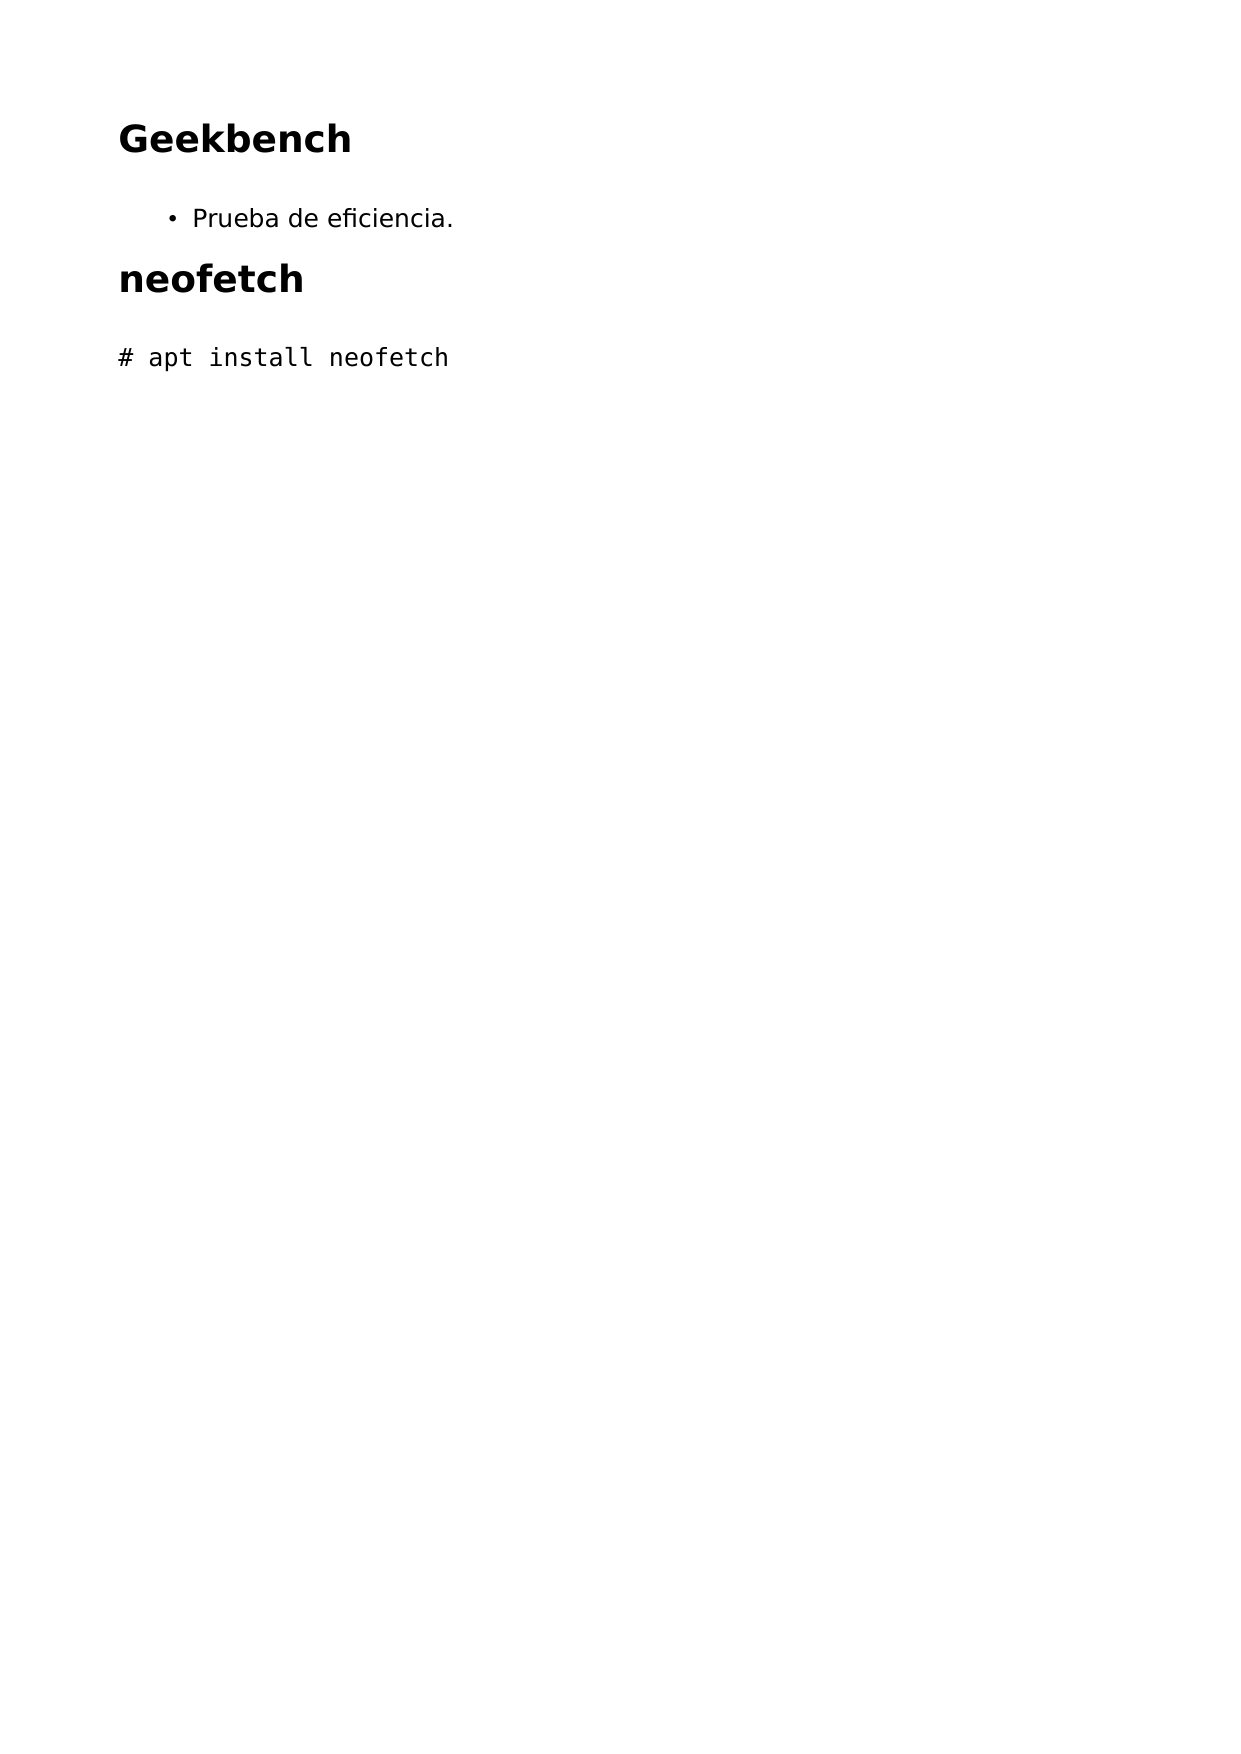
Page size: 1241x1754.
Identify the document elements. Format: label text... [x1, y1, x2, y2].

text # apt install neofetch [118, 314, 1122, 402]
subtitle Geekbench [118, 118, 1122, 162]
list Prueba de eficiencia. [177, 204, 1122, 233]
subtitle neofetch [118, 258, 1122, 302]
